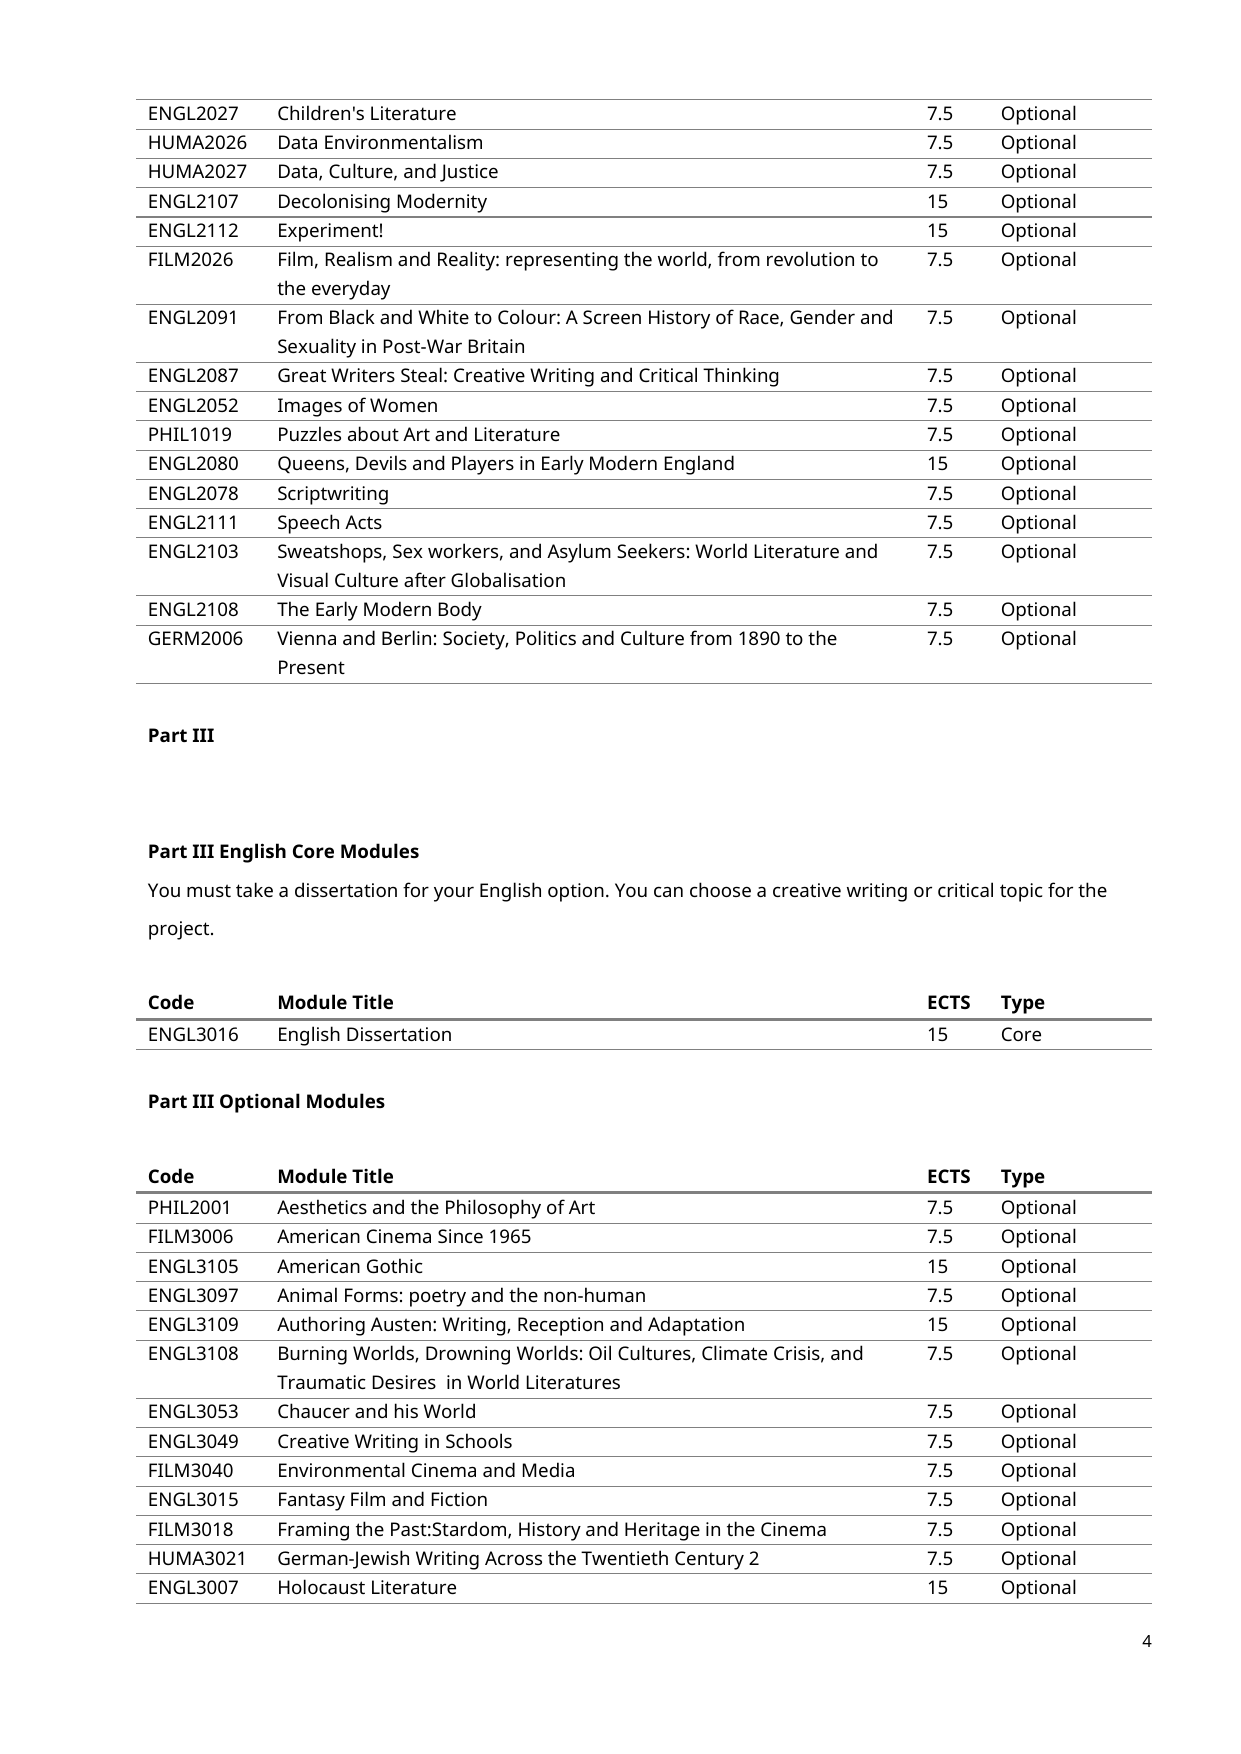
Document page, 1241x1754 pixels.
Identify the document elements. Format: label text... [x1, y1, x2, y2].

table_cell Optional [989, 247, 1152, 304]
table_cell HUMA3021 [136, 1545, 266, 1573]
table_cell 7.5 [916, 159, 989, 187]
table_cell Fantasy Film and Fiction [266, 1487, 916, 1515]
table_cell HUMA2027 [136, 159, 266, 187]
table_cell FILM3018 [136, 1516, 266, 1544]
table_cell Animal Forms: poetry and the non-human [266, 1282, 916, 1310]
table_cell Images of Women [266, 392, 916, 420]
table_cell Optional [989, 1194, 1152, 1223]
table_cell 7.5 [916, 1545, 989, 1573]
table_cell ENGL2087 [136, 363, 266, 391]
table_cell Optional [989, 1574, 1152, 1603]
table_cell American Cinema Since 1965 [266, 1224, 916, 1252]
table_cell 7.5 [916, 596, 989, 624]
table_cell Optional [989, 218, 1152, 246]
table_cell Speech Acts [266, 509, 916, 537]
table_cell ENGL3109 [136, 1311, 266, 1340]
table_cell Queens, Devils and Players in Early Modern England [266, 451, 916, 479]
table_cell 15 [916, 451, 989, 479]
table_cell Optional [989, 538, 1152, 595]
table_cell Optional [989, 1282, 1152, 1310]
table_cell Optional [989, 1457, 1152, 1486]
table_cell Optional [989, 451, 1152, 479]
table_cell Type [989, 1163, 1152, 1191]
table_cell The Early Modern Body [266, 596, 916, 624]
table_cell Optional [989, 1487, 1152, 1515]
table_cell Scriptwriting [266, 480, 916, 508]
table_cell 7.5 [916, 421, 989, 449]
table_cell Optional [989, 1428, 1152, 1456]
table_cell German-Jewish Writing Across the Twentieth Century 2 [266, 1545, 916, 1573]
table_cell Creative Writing in Schools [266, 1428, 916, 1456]
table_cell ENGL3105 [136, 1253, 266, 1281]
table_cell Optional [989, 363, 1152, 391]
table_cell Optional [989, 305, 1152, 362]
table_cell From Black and White to Colour: A Screen History of Race, Gender and Sexuality in Post-War Britain [266, 305, 916, 362]
table_cell Great Writers Steal: Creative Writing and Critical Thinking [266, 363, 916, 391]
table_cell 7.5 [916, 1487, 989, 1515]
table_cell ENGL2108 [136, 596, 266, 624]
table_cell Data Environmentalism [266, 130, 916, 158]
table_cell Optional [989, 596, 1152, 624]
table_cell Aesthetics and the Philosophy of Art [266, 1194, 916, 1223]
table_cell ENGL2027 [136, 100, 266, 128]
table_cell HUMA2026 [136, 130, 266, 158]
table_cell ENGL2103 [136, 538, 266, 595]
table_cell GERM2006 [136, 626, 266, 683]
table_cell ENGL2111 [136, 509, 266, 537]
table_cell ENGL2112 [136, 218, 266, 246]
table_cell Chaucer and his World [266, 1399, 916, 1427]
table_cell 7.5 [916, 1194, 989, 1223]
table_cell 7.5 [916, 1282, 989, 1310]
table_cell 15 [916, 218, 989, 246]
table_cell FILM3040 [136, 1457, 266, 1486]
table_cell 7.5 [916, 538, 989, 595]
table_cell 7.5 [916, 626, 989, 683]
table_cell American Gothic [266, 1253, 916, 1281]
table_cell 15 [916, 188, 989, 216]
table_cell 7.5 [916, 509, 989, 537]
table_cell ENGL2052 [136, 392, 266, 420]
table_cell Optional [989, 509, 1152, 537]
table_cell ENGL3097 [136, 1282, 266, 1310]
table_cell Optional [989, 100, 1152, 128]
table_cell Part III English Core Modules You must take a dissertation for your English option. You can choose a creative writing or critical topic for the project. [136, 801, 1152, 990]
table_cell Optional [989, 1341, 1152, 1398]
table_cell FILM3006 [136, 1224, 266, 1252]
table_cell ENGL2107 [136, 188, 266, 216]
table_cell 7.5 [916, 305, 989, 362]
table_cell Experiment! [266, 218, 916, 246]
table_cell Optional [989, 1311, 1152, 1340]
table_cell Part III Optional Modules [136, 1050, 1152, 1163]
table_cell 7.5 [916, 1399, 989, 1427]
table_cell 15 [916, 1253, 989, 1281]
table_cell Module Title [266, 1163, 916, 1191]
table_cell Sweatshops, Sex workers, and Asylum Seekers: World Literature and Visual Culture after Globalisation [266, 538, 916, 595]
table_cell ENGL3049 [136, 1428, 266, 1456]
table_cell Optional [989, 421, 1152, 449]
table_cell 7.5 [916, 1516, 989, 1544]
table_cell Optional [989, 159, 1152, 187]
table_cell Authoring Austen: Writing, Reception and Adaptation [266, 1311, 916, 1340]
table_cell Optional [989, 1545, 1152, 1573]
table_cell Code [136, 1163, 266, 1191]
table_cell 7.5 [916, 1428, 989, 1456]
table_cell 7.5 [916, 1224, 989, 1252]
table_cell Optional [989, 1253, 1152, 1281]
table_cell FILM2026 [136, 247, 266, 304]
table_cell Puzzles about Art and Literature [266, 421, 916, 449]
table_cell Optional [989, 188, 1152, 216]
table_cell ENGL2078 [136, 480, 266, 508]
table_cell 7.5 [916, 480, 989, 508]
table_cell PHIL2001 [136, 1194, 266, 1223]
table_cell Optional [989, 1516, 1152, 1544]
table_cell PHIL1019 [136, 421, 266, 449]
table_cell ENGL3053 [136, 1399, 266, 1427]
table_cell Optional [989, 392, 1152, 420]
table_cell 7.5 [916, 100, 989, 128]
table_cell ENGL3108 [136, 1341, 266, 1398]
table_cell 7.5 [916, 1457, 989, 1486]
table_cell Optional [989, 130, 1152, 158]
table_cell 15 [916, 1021, 989, 1049]
table_cell Core [989, 1021, 1152, 1049]
table_cell Type [989, 990, 1152, 1018]
table_cell ENGL3007 [136, 1574, 266, 1603]
table_cell ECTS [916, 990, 989, 1018]
table_cell 7.5 [916, 130, 989, 158]
table_cell 15 [916, 1311, 989, 1340]
table_cell ENGL2080 [136, 451, 266, 479]
table_cell Burning Worlds, Drowning Worlds: Oil Cultures, Climate Crisis, and Traumatic Desires in World Literatures [266, 1341, 916, 1398]
table_cell Framing the Past:Stardom, History and Heritage in the Cinema [266, 1516, 916, 1544]
table_cell Optional [989, 1224, 1152, 1252]
table_cell Data, Culture, and Justice [266, 159, 916, 187]
table_cell Film, Realism and Reality: representing the world, from revolution to the everyday [266, 247, 916, 304]
table_cell 7.5 [916, 363, 989, 391]
table_cell Optional [989, 480, 1152, 508]
table_cell Holocaust Literature [266, 1574, 916, 1603]
table_cell Optional [989, 626, 1152, 683]
table_cell ENGL3015 [136, 1487, 266, 1515]
table_cell ENGL2091 [136, 305, 266, 362]
table_cell Optional [989, 1399, 1152, 1427]
table_cell ENGL3016 [136, 1021, 266, 1049]
table_cell Code [136, 990, 266, 1018]
table_cell 7.5 [916, 1341, 989, 1398]
table_cell 15 [916, 1574, 989, 1603]
table_cell Children's Literature [266, 100, 916, 128]
table_cell Module Title [266, 990, 916, 1018]
table_cell Decolonising Modernity [266, 188, 916, 216]
table_cell Part III [136, 684, 1152, 801]
table_cell English Dissertation [266, 1021, 916, 1049]
table_cell 7.5 [916, 247, 989, 304]
table_cell Vienna and Berlin: Society, Politics and Culture from 1890 to the Present [266, 626, 916, 683]
table_cell 7.5 [916, 392, 989, 420]
table_cell Environmental Cinema and Media [266, 1457, 916, 1486]
table_cell ECTS [916, 1163, 989, 1191]
